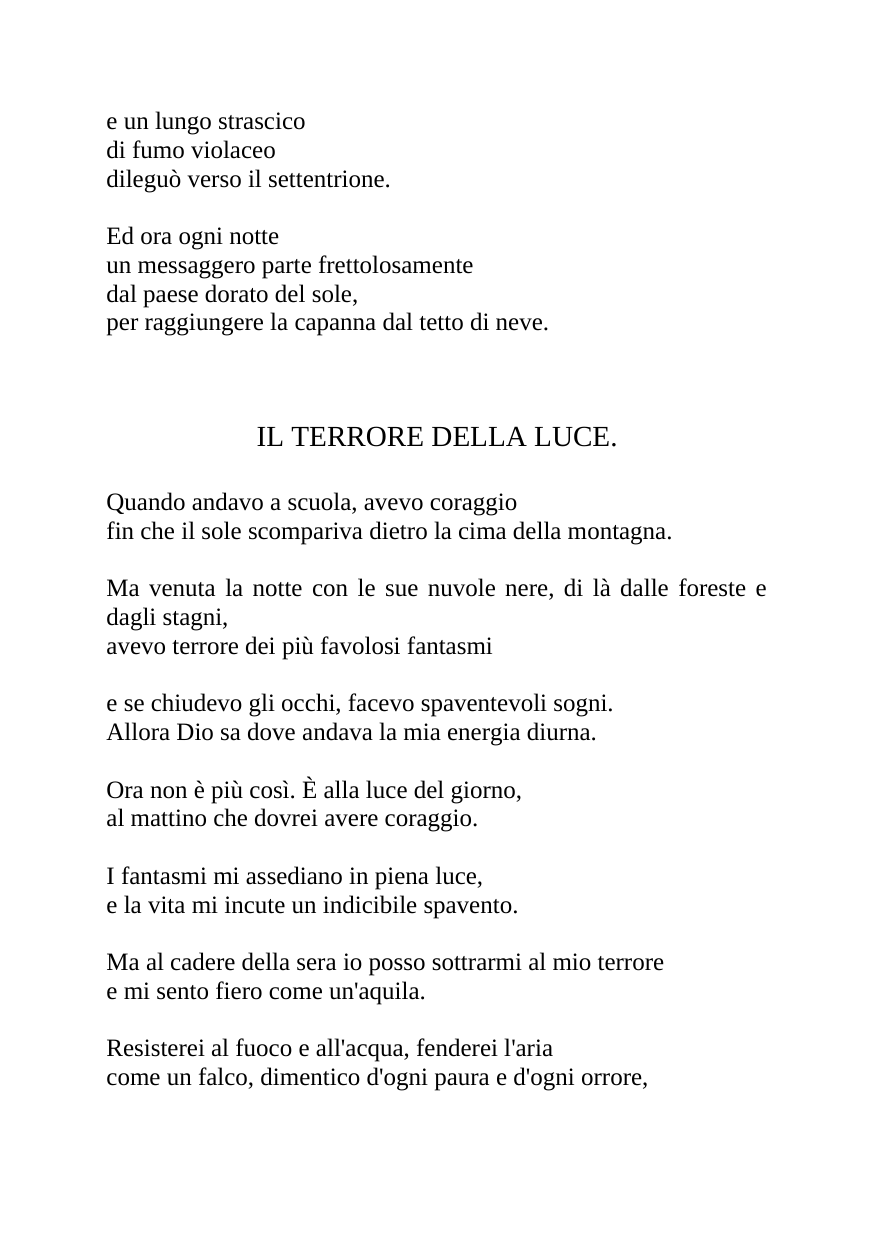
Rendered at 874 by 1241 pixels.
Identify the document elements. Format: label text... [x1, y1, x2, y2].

text e un lungo strascico [106, 106, 768, 135]
text Resisterei al fuoco e all'acqua, fenderei l'aria [106, 1033, 768, 1062]
text avevo terrore dei più favolosi fantasmi [106, 631, 768, 660]
text per raggiungere la capanna dal tetto di neve. [106, 307, 768, 336]
text e se chiudevo gli occhi, facevo spaventevoli sogni. [106, 688, 768, 717]
text e la vita mi incute un indicibile spavento. [106, 890, 768, 918]
text e mi sento fiero come un'aquila. [106, 976, 768, 1005]
text di fumo violaceo [106, 135, 768, 164]
text dileguò verso il settentrione. [106, 164, 768, 192]
text Ma venuta la notte con le sue nuvole nere, di là dalle foreste e dagli stagni, [106, 573, 768, 631]
text I fantasmi mi assediano in piena luce, [106, 861, 768, 890]
text Ma al cadere della sera io posso sottrarmi al mio terrore [106, 947, 768, 976]
text come un falco, dimentico d'ogni paura e d'ogni orrore, [106, 1062, 768, 1091]
text al mattino che dovrei avere coraggio. [106, 803, 768, 832]
text Ed ora ogni notte [106, 221, 768, 250]
text Quando andavo a scuola, avevo coraggio [106, 487, 768, 516]
text Ora non è più così. È alla luce del giorno, [106, 775, 768, 803]
text Allora Dio sa dove andava la mia energia diurna. [106, 717, 768, 746]
subtitle IL TERRORE DELLA LUCE. [106, 419, 768, 452]
text dal paese dorato del sole, [106, 279, 768, 307]
text fin che il sole scompariva dietro la cima della montagna. [106, 516, 768, 545]
text un messaggero parte frettolosamente [106, 250, 768, 279]
